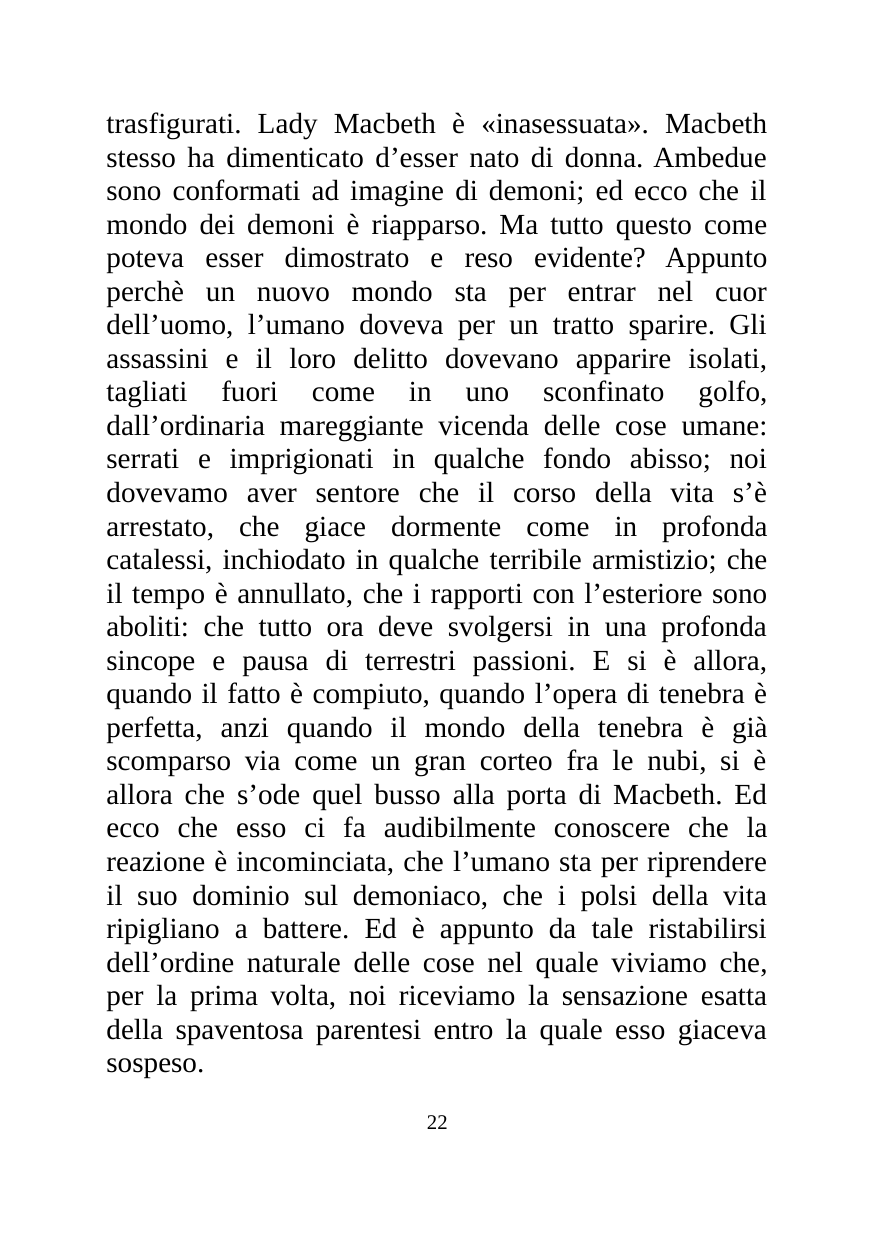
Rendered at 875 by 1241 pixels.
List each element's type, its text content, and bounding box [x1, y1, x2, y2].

text trasfigurati. Lady Macbeth è «inasessuata». Macbeth stesso ha dimenticato d’esser nato di donna. Ambedue sono conformati ad imagine di demoni; ed ecco che il mondo dei demoni è riapparso. Ma tutto questo come poteva esser dimostrato e reso evidente? Appunto perchè un nuovo mondo sta per entrar nel cuor dell’uomo, l’umano doveva per un tratto sparire. Gli assassini e il loro delitto dovevano apparire isolati, tagliati fuori come in uno sconfinato golfo, dall’ordinaria mareggiante vicenda delle cose umane: serrati e imprigionati in qualche fondo abisso; noi dovevamo aver sentore che il corso della vita s’è arrestato, che giace dormente come in profonda catalessi, inchiodato in qualche terribile armistizio; che il tempo è annullato, che i rapporti con l’esteriore sono aboliti: che tutto ora deve svolgersi in una profonda sincope e pausa di terrestri passioni. E si è allora, quando il fatto è compiuto, quando l’opera di tenebra è perfetta, anzi quando il mondo della tenebra è già scomparso via come un gran corteo fra le nubi, si è allora che s’ode quel busso alla porta di Macbeth. Ed ecco che esso ci fa audibilmente conoscere che la reazione è incominciata, che l’umano sta per riprendere il suo dominio sul demoniaco, che i polsi della vita ripigliano a battere. Ed è appunto da tale ristabilirsi dell’ordine naturale delle cose nel quale viviamo che, per la prima volta, noi riceviamo la sensazione esatta della spaventosa parentesi entro la quale esso giaceva sospeso. [106, 106, 768, 1079]
